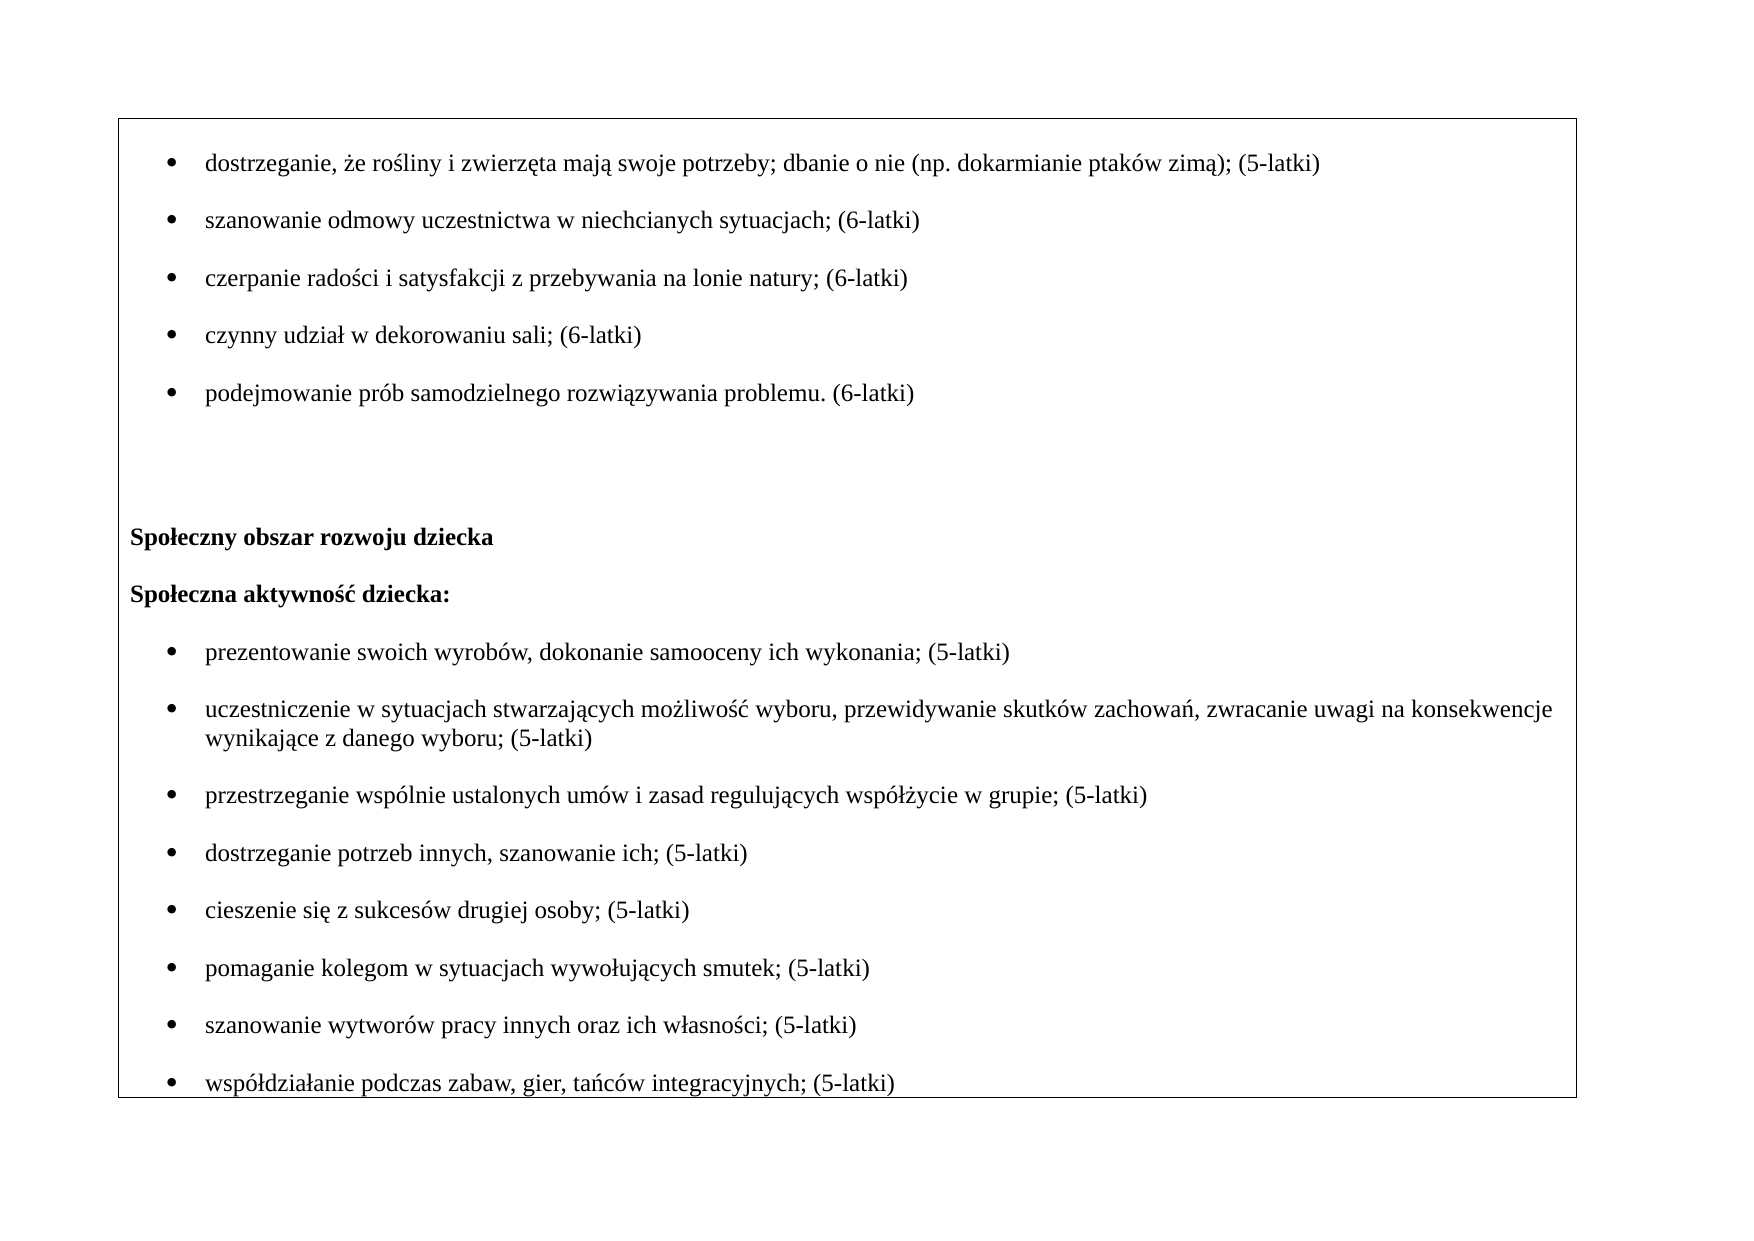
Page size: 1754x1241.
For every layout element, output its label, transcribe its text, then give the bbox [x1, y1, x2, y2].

table_cell Treści programowe: Fizyczny obszar rozwoju dziecka Społeczna aktywność dziecka: zawracanie uwagi na kulturę spożywania posiłków; (5-latki) samodzielne rozbieranie się i ubieranie oraz dbanie o swoją garderobę; (5-latki) porządkowanie po sobie miejsc zabaw, pracy i spożywania posiłków; (5-latki) dbanie o porządek na półkach indywidualnych; (5-latki) spożywanie posiłków – korzystanie z serwetek; (6-latki) wiązanie obuwia; (6-latki) wykazywanie inicjatywy w dbałości o salę zajęć. (6-latki) Językowa aktywność dziecka: rozwijanie sprawności całego ciała (w toku wykonywania czynności samoobsługowych, zabaw ruchowych i ćwiczeń gimnastycznych); (5-latki) wykonywanie czynności wymagających zaangażowania mięśni dłoni, np.: lepienie z plasteliny, zgniatanie i zaginanie papieru, wycinanie, wydzieranie; (5-latki) rozwijanie koordynacji wzrokowo-ruchowej, np.: powtarzanie ruchów innej osoby w czasie zabawy; (5-latki) wykonywanie czynności z dużym i małym napięciem mięśniowym w toku zabaw ruchowych i ćwiczeń plastycznych; (5-latki) odwzorowywanie elementów (przerysowywanie, rysowanie według wzoru, kalkowanie); (5-latki) określanie kierunku pisania (rysownia) – od lewej strony linii do prawej i od góry kartki do dołu; (6-latki) rozwijanie koordynacji ruchowej (głownie skoordynowanej współpracy ruchów ramienia, przedramienia, nadgarstka i palców); (6-latki) rozwijanie koordynacji ruchowo-słuchowo-wzrokowej; (6-latki) gospodarowanie przestrzenią kartki (wykonywanie prac plastycznych na papierze o różnych formatach – z tendencją do przechodzenia do małych, zamkniętych powierzchni); (6-latki) nabywanie płynności ruchów rąk (np. w toku swobodnych ruchów tanecznych, gimnastycznych ćwiczeń ramion, zadań plastycznych wymagających zamalowania dużych przestrzeni kartki); (6-latki) nabywanie precyzji wykonywania ruchów dłońmi (np. ubieranie lalek, zapinanie guzików, wiązanie sznurowadeł, dekorowanie kartki). (6-latki) Artystyczna aktywność dziecka: uczestniczenie w zabawach rytmicznych, ruchowych, pląsach przy muzyce; (5-latki) obserwowanie różnych zjawisk fizycznych, np. rozpuszczania ciał stałych w cieczy, krystalizacji, topnienia, parowania, tonięcia i pływania ciał, rozszczepiania światła (tęcza), zjawisk akustycznych (echo), magnetycznych; (5-latki) uczestniczenie w zabawach konstrukcyjno-technicznych wykorzystujących doświadczenia zbierane podczas poznawania środowiska technicznego, np. składanie zabawek z oddzielnych części, budowanie różnych konstrukcji z klocków, przezywanie radości z pozytywnych efektów swoich działań; (5-latki) budowanie z naturalnych materiałów (piasek, śnieg); konstruowanie z tworzywa przyrodniczego, korka, drutu, papieru, wełny; (5-latki) improwizowanie ruchowe do dowolniej muzyki; (6-latki) wspólne przeprowadzanie eksperymentów, wyciąganie wniosków; (6-latki) samodzielne używanie wybranych narzędzi, przyborów, wybieranie materiałów, organizowanie sobie stanowiska pracy i porządkowanie go po zakończonej pracy. (6-latki) Ruchowa i zdrowotna aktywność dziecka: nazywanie części ciała; (5-latki) utrwalanie orientacji w schemacie własnego ciała i ciała drugiej osoby (np. w kontekście kształtowania prawidłowej postawy); (5-latki) uczestniczenie w zabawach ruchowych: kształtujących postawę, orientacyjno-porządkowych, bieżnych, z elementami skoku, podskoku, z elementami toczenia, z elementami rzutu, chwytu, równoważnych, organizowanych metodą opowieści ruchowych, ze śpiewem; (5-latki) uczestniczenie w zabawach organizowanych w terenie (w ogrodzie przedszkolnym, w parku, na boisku) w różnych porach roku (na śniegu, w wodzie); (5-latki) uczestniczenie w ćwiczeniach gimnastycznych; (5-latki) ubieranie się odpowiednio do warunków atmosferycznych występujących w danej porze roku (zapobieganie przegrzaniu i zmarznięciu); (latki) przebywanie na świeżym powietrzu; uczestniczenie w spacerach, zabawach i ćwiczeniach ruchowych; (5-latki) dbanie o higienę poprzez codzienne mycie całego ciała, mycie zębów po posiłkach, samodzielne korzystanie z toalety, mycie rak, zwłaszcza po pobycie w toalecie i po zabawie na świeżym powietrzu, utrzymywanie czystości odzieży, obuwia; zwracanie uwagi na estetyczny wygląd, samodzielne ubieranie się i rozbieranie, dbanie o rzeczy osobiste, codzienne zmienianie bielizny, nieużywanie cudzych grzebieni, szczotek, ręczników, zachowywanie porządku w miejscu zabawy, pracy, nauki; (5-latki) sygnalizowanie nauczycielowi złego samopoczucia; (5-latki) wyrabianie nawyków zdrowotnych, np. samodzielnego ubierania się, poprawnego korzystania z toalety, właściwego zachowania się przy stole, przestrzegania zasad bezpieczeństwa w toku zabaw ruchowych i innych; (5-latki) aktywne uczestniczenie w zabawach na świeżym powietrzu; (5-latki) przeplatanie aktywności ruchowej z odpoczynkiem; (5-latki) wybieranie bezpiecznego miejsca do zabaw; (5-latki) bezpieczne korzystanie ze sprzętu sportowego, urządzeń znajdujących się na placu zabaw; (5-latki) informowanie nauczyciela o wszystkich sytuacjach budzących wątpliwości i obawy; (5-latki) naśladowanie ruchów wykonywanych przez nauczyciela, odtwarzanie ruchem całego ciała lub samych rąk sposobów poruszania się zwierząt itp.; (5-latki) zacieśnianie kontaktów interpersonalnych z grupą poprzez wspólne organizowanie zabaw ruchowych; (6-latki) odpowiednie dobieranie miejsc zabaw przy stoliku, biurku (miejsce dobrze oświetlone, krzesło dopasowane do wzrostu dziecka); (6-latki) sygnalizowanie potrzeby pomocy w sytuacjach zagrożenia, zwracanie się do osób, które mogą tej pomocy udzielić. (6-latki) Emocjonalny obszar rozwoju dziecka Społeczna aktywność dziecka: wyrażanie i nazywanie różnych emocji podczas zabaw; (5-latki) określanie sytuacji wywołujących różne emocje, np.: radość, złość, smutek, strach; (5-latki) radzenie sobie z emocjami poprzez udział w zabawach , rozmowach, słuchaniu wybranych utworów literackich; (5-latki) zapraszanie innych dzieci do wspólnej zabawy; (5-latki) szanowanie wytworów pracy innych oraz ich własności; (5-latki) dzielenie się wrażeniami, spostrzeżeniami z obserwacji danego zdarzenia, danej sytuacji; (5-latki) zwracanie się o pomoc w trudnych sytuacjach; (5-latki) dostrzeganie, że rośliny i zwierzęta mają swoje potrzeby; dbanie o nie (np. dokarmianie ptaków zimą); (5-latki) szanowanie odmowy uczestnictwa w niechcianych sytuacjach; (6-latki) czerpanie radości i satysfakcji z przebywania na lonie natury; (6-latki) czynny udział w dekorowaniu sali; (6-latki) podejmowanie prób samodzielnego rozwiązywania problemu. (6-latki) Społeczny obszar rozwoju dziecka Społeczna aktywność dziecka: prezentowanie swoich wyrobów, dokonanie samooceny ich wykonania; (5-latki) uczestniczenie w sytuacjach stwarzających możliwość wyboru, przewidywanie skutków zachowań, zwracanie uwagi na konsekwencje wynikające z danego wyboru; (5-latki) przestrzeganie wspólnie ustalonych umów i zasad regulujących współżycie w grupie; (5-latki) dostrzeganie potrzeb innych, szanowanie ich; (5-latki) cieszenie się z sukcesów drugiej osoby; (5-latki) pomaganie kolegom w sytuacjach wywołujących smutek; (5-latki) szanowanie wytworów pracy innych oraz ich własności; (5-latki) współdziałanie podczas zabaw, gier, tańców integracyjnych; (5-latki) unikanie zachować agresywnych, powstrzymywanie ich, dążenie do kompromisu; (5-latki) uczestniczenie we wspólnych zabawach, np.: ruchowych, prowadzonych metodą Rudolfa Labana, Weroniki Sherborne, wspólne wykonywanie prac plastycznych; (5-latki) dzielenie się wrażeniami, spostrzeżeniami z obserwacji danego zdarzenia, danej sytuacji; (5-latki) odpowiadanie na zadane pytania, formułowanie własnych pytań; (5-latki) wykazywanie się inicjatywą w sytuacjach nowych, nieznanych; (6-latki) samodzielne wykonywanie różnych czynności rozwijających poczucie odpowiedzialności za powierzone zadanie; (6-latki) wykorzystywanie sytuacji dnia codziennego do nabywania umiejętności samooceny; (6-latki) szanowanie odmowy uczestnictwa w niechcianych sytuacjach; (6-latki) czynne uczestniczenie w ustalaniu reguł i zasad współżycia w grupie. (6-latki) Poznawczy obszar rozwoju dziecka Społeczna aktywność dziecka: określanie tego, co dziecko robi dobrze: (5-latki) podejmowanie prób posługiwania się przyborami i narzędziami zgodnie z ich przeznaczeniem; (5-latki) opowiadanie o sobie w grupie rówieśniczej; (5-latki) oglądanie zdjęć, ilustracji, słuchanie wierszy, opowiadań – odwoływanie się do własnych obserwacji w celu zwróceni uwagi na piękno naszego kraju; (5-latki) poznawanie modelu kuli ziemskiej – globusa; (5-latki) podejmowanie prób posługiwania się przyborami i narzędziami zgodnie z ich przeznaczeniem oraz w sposób twórczy i niekonwencjonalny. (6-latki) poznawanie modelu kuli ziemskiej – globusa: wskazywanie kontynentów, oceanów, mórz; (6-latki) Językowa aktywność dziecka: uczestniczenie w zabawach polegających na odtwarzaniu dźwięków, np. w zabawie w echo melodyczne, wokalne; (5-latki) aktywne słuchanie rozmówcy; (5-latki) wyklaskiwanie rytmicznych fragmentów piosenek; (5-latki) wyrażanie swoich myśli, potrzeb, przeżyć w rozmowach z rówieśnikami w codziennych sytuacjach; (5-latki) swobodne rozmowy na tematy bliskie dzieciom w kontaktach grupowych; (5-latki) przekazywanie swoich odczuć, intencji w sposób werbalny i niewerbalny; (5-latki) stosowanie w wypowiedziach właściwych form fleksyjnych wszystkich odmiennych części mowy: czasownika, rzeczownika, zaimka, przymiotnika, liczebnika; (5-latki) wypowiadanie się złożonymi zdaniami, stosowanie kilkuzdaniowej wypowiedzi; (5-latki) odpowiadanie na pytania, poprawne formułowanie pytań; (5-latki) poznawanie nazwisk wybranych autorów książek dla dzieci, np.: D. Wawiłow, D. Gellner, W. Chotomska, J. Tuwim, J. Brzechwa; (5-latki) słuchanie wierszy, opowiadań, baśni polskich i zagranicznych autorów; (5-latki) obserwowanie otoczenia, wymienianie jego elementów, porównywanie ich z tym, co się znajduje dalej; (5-latki) wymawianie samogłosek, a potem wymawianie za nauczycielem spółgłosek; (5-latki) słuchanie zdań, wyodrębnianie w nich słów; liczenie słów w zdaniach; układanie zdań z określonej liczby słów; określanie kolejnych słów w zdaniu; (5-latki) układanie rymów do podanych słów; (5-latki) wyodrębnianie w słowach sylab, określanie ich kolejności; dzielenie słów na sylaby; liczenie sylab w słowach; tworzenie słów rozpoczynających się, kończących się dana sylabą; (5-latki) umiejętne odczytywanie często stosowanych oznaczeń i symboli; (5-latki) zwracanie uwagi na fakt, że czytanie obok mówienia i pisania jest jedną z form komunikowania się ludzi; (5-latki) rozpoznawanie liter drukowanych – małych i wielkich (5-latki) całościowe rozpoznawanie napisów umieszczonych w sali zajęć – nazw znajdujących się tam zabawek, kącików zainteresowań, roślin (sukcesywne ich wymienianie); (5-latki) wykonywanie ćwiczeń rozwijających orientacje przestrzenną (przygotowanie do czytania od lewej strony do prawej); (5-latki) rozumienie wybranych znaków umownych; (5-latki) sprawne posługiwanie się mową w różnych sytuacjach; (6-latki) mówienie z właściwą dla siebie intonacją; (6-latki) używanie spójników w celu uzyskania dłuższych wypowiedzi; (6-latki) prawidłowe stosowanie przyimków; (6-latki) posługiwanie się poprawną mową; (6-latki) poprawne wypowiadanie się w czasach przyszłym i przeszłym; (6-latki) stosowanie słów przeciwstawnych, zdrobnień, zgrubień; (6-latki) formułowanie dłuższych wypowiedzi na ważne tematy, samodzielne werbalizowanie własnych potrzeb i decyzji; (6-latki) formułowanie dłuższych wypowiedzi na dowolny temat; (6-latki) poznawanie zapisu swojego imienia i zapisu imion kolegów i koleżanek z grupy rozpoznawanie ich, układanie liter według wzoru; (6-latki) wyodrębnianie zdań w wypowiedziach, liczenie ich, układanie wypowiedzi, np. na temat obrazka, składającej się z określonej liczby zdań; (6-latki) wyodrębnianie w słowach głosek: w wygłosie, nagłosie, śródgłosie (6-latki) liczenie głosek w słowach; układanie słów rozpoczynających się, kończących się daną głoską: (6-latki) rozumienie różnic pomiędzy samogłoską i spółgłoską (6-latki) czytanie całościowe wyrazów, równoważników zdań; (6-latki) rozpoznawanie liter pisanych. (6-latki) Artystyczna aktywność dziecka: wspólne planowanie i przygotowywanie uroczystości na terenie przedszkola i poza nim; (5-latki) słuchanie piosenek w wykonaniu nauczyciela oraz nagrań; (5-latki) nauka piosenek fragmentami, metodą ze słuchu; (5-latki) śpiewanie piosenek – zbiorowe i indywidualne; (5-latki) wykorzystanie naturalnych efektów perkusyjnych (klaskania, tupania, stukania…) do akompaniamentu podczas słuchania lub śpiewania piosenek; (5-latki) poznawanie wyglądu instrumentów perkusyjnych: kołatki, grzechotki, bębenka, trójkąta, talerzy, drewienek i sposobu gry na nich; (5-latki) wykonywanie akompaniamentu do piosenek na instrumentach perkusyjnych oraz innych przedmiotach – indywidualnie lub grupowo (tworzenie orkiestry); (5-latki) wykonywanie prostych, jedno-, dwutaktowych tematów rytmicznych na instrumentach perkusyjnych; (5-latki) uczestniczenie w zabawach rytmicznych, ruchowych, pląsach przy muzyce; (5-latki) reagowanie na zmiany tempa i dynamiki utworu; (5-latki) estetyczne, rytmiczne poruszanie się przy muzyce; (5-latki) improwizowanie piosenki ruchem; (5-latki) dostrzeganie zmian w wysokości dźwięków; (5-latki) tworzenie galerii prac plastycznych dzieci, związanych, np. z porami roku; (5-latki) tworzenie różnych przestrzennych kompozycji z wykorzystaniem palców, dłoni, całego ciała; (5-latki) rysowanie, malowanie farbami plakatowymi, akwarelami z użyciem palców lub pędzli, na różnym podłożu; wycinanie, wydzieranie z różnych materiałów, obrysowywanie szablonów, lepienie z gliny, plasteliny, masy solnej i papierowej, modeliny, naklejanie, ugniatanie itd.; (5-latki) odczuwanie radości z tworzenia, działania plastycznego; (5-latki) słuchanie, czytanych przez nauczyciela lub lektora, fragmentów literatury z odpowiednią intonacją i odpowiednim natężeniem głosu; zwracanie uwagi na piękno języka polskiego (5-latki) wyrażanie swoich przeżyć wewnętrznych, uczuć poprzez różne formy ekspresji: słowną, ruchową, plastyczną, muzyczną; (5-latki) samodzielne śpiewanie piosenek z akompaniamentem muzycznym; (6-latki) improwizowanie ruchowe dowolnej muzyki (6-latki) wyczuwanie akcentu metrycznego w taktach dwu-, trzy- i czteromiarowych; (6-latki) wykonywanie ćwiczeń dykcyjnych ćwiczących wyrazistość, intonację wypowiedzi; (6-latki) poznawanie różnych technik plastycznych, np. batiku, kolażu, frotażu, stemplowania, mokre na mokrym, poprzez wykonywanie prac z ich wykorzystaniem; (6-latki) samodzielne używanie wybranych narzędzi, przyborów, wybieranie materiałów, organizowanie sobie stanowisk pracy; (6-latki) uczestniczenie w zabawach konstrukcyjno-technicznych, wykorzystujących doświadczenia zbierane podczas poznawania środowiska technicznego, np. składanie zabawek z oddzielnych części, budowanie różnych konstrukcji z klocków; przeżywanie radości z pozytywnych efektów swoich działań. (6-latki) Aktywność poznawcza: uczestniczenie w zabawach rozwijających: aktywność badawczą, umiejętność rozwiązywania problemów, myślenie, wyobrażenia, umiejętność klasyfikowania, uogólniania, rozumowania przyczynowo-skutkowego, poznawania samego siebie; (5-latki) uczestniczenie w zabawach organizowanych przez nauczyciela, dających dziecku satysfakcje i radość; (5-latki) wykorzystywanie w zabawach (także w sposób niekonwencjonalny) różnych zabawek, przedmiotów, znaków i symboli; (5-latki) rozpoznawanie przedmiotów, roślin, zwierząt za pomocą zmysłów: dotyku, smaku, węchu, wzroku, słuchu; (5-latki) dbanie o higienę zmysłów, np. unikanie hałasu, krzyku; (5-latki) mówienie z pamięci wierszy, rymowanek, piosenek w połączeniu z ruchem, obrazem, dźwiękiem; (5-latki) nauka na pamięć wierszy i piosenek treściowo bliskich dzieciom oraz sytuacjom, z jakimi się spotykają; (5-latki) uczestniczenie w zabawach, ćwiczeniach, pracach plastycznych, rozmowach, słuchaniu wierszy, opowiadań sprzyjających koncentracji uwagi; (5-latki) uczestniczenie w różnego rodzaju zabawach twórczych (tematycznych, konstrukcyjnych, ruchowych, z elementem pantomimy itd.): (5-latki) rozwijanie myślenia logicznego poprzez: rozwiązywanie zagadek, rebusów; (5-latki) słuchanie rymowanek, wierszy, opisujących nierealne miejsca, postacie, zdarzenia; (5-latki) nazywanie i wskazywanie części ciała występujących podwójnie, parami – oczu, uszu, nóg; (5-latki) poruszanie się pod dyktando nauczyciela; (5-latki) wykonywanie ćwiczeń w parach; (5-latki) zwracanie uwagi na kalendarze, ich rolę w określaniu dni tygodnia, miesięcy; (5-latki) budowanie danego szeregu według wzrastającej lub malejącej liczby elementów, wielkości, natężenia barwy; (5-latki) łączenie przedmiotów w grupy na podstawie cechy percepcyjnej, np. barwy, wielkości, kształtu, a następnie cech funkcjonalnych; (5-latki) rozróżnianie błędnego liczenia od poprawnego; (5-latki) wyjaśnianie roli wody w życiu ludzi i zwierząt; (5-latki) poznawanie kalendarza pogody; (5-latki) poznawanie zjawisk atmosferycznych charakterystycznych dla zimy, nazywanie ich, np.: opady śniegu, szron, szadź, zawieje śnieżne; (5-latki) poznawanie wybranych właściwości fizycznych śniegu i lodu, zwracanie uwagi na zanieczyszczenia, które zatrzymują w sobie; (5-latki) poznawanie charakterystycznych oznak zimy: krótkie dni, niska temperatura dokarmianie i dopajanie zwierząt w trudnych, zimowych warunkach; (5-latki) pomaganie zwierzętom, np. dokarmianie zwierząt w schronisku, ptaków zimą; (5-latki) szanowanie wody, niemarnowanie jej; (5-latki) rozwijanie wyobraźni przestrzennej (np. poprzez zastosowanie przestrzennych technik plastycznych, takich jak: konstruowanie, modelowanie itp., oraz pozostawianie swobody w zagospodarowaniu przestrzeni kartki w toku rysowania); (5-latki) nabywanie wrażliwości dotykowej (poprzez kontakt z różnym materiałem przeznaczonym do działalności plastyczno-konstrukcyjnej, np. sznurkiem, watą, folia aluminiową, papierem ściernym, styropianem); (5-latki) wyszukiwanie takich samych przedmiotów, obrazów, symboli graficznych; (5-latki) segregowanie danych symboli graficznych według przyjętego kryterium; (5-latki) inicjowanie różnego rodzaju zabaw z wykorzystaniem pomysłów dzieci; (6-latki) orientowanie się na kartce papieru, wskazywanie, np. prawego górnego rogu, lewego górnego rogu kartki itd.; (6-latki) rozwijanie myślenia logicznego poprzez: analizowanie, syntezowanie, porównywanie, klasyfikowanie; (6-latki) liczenie od dowolnego miejsca, wspak, dwójkami, piątkami; (6-latki) posługiwanie się liczbami w aspektach kardynalnym i porządkowym; (6-latki) rozpoznawanie cyfr i liczby 10; (6-latki) słuchanie prognoz pogody (w radiu i w telewizji), interpretowanie wysłuchanych zapowiedzi, zachowywanie się stosownie do podawanych informacji; (6-latki) nabywanie umiejętności kreślenia w ograniczonej przestrzeni, w układzie szeregowym, linii będących elementami liter (linii prostych, pionowych, poziomych i ukośnych, falistych, zaokrąglonych, pętli, kół, owali); (6-latki) rysowanie literopodobnych szlaczków na dużych płaszczyznach i w liniaturze; (6-latki) nazywanie źródeł dźwięków. (6-latki) Program wychowania przedszkolnego, Grupa MAC S.A. 2020 (s. 41–45, 46–48, 50, 52–54, 56, 57, 59–60, 61–62, 65, 66–67, 68, 71–72, 78). [119, 119, 1576, 1097]
